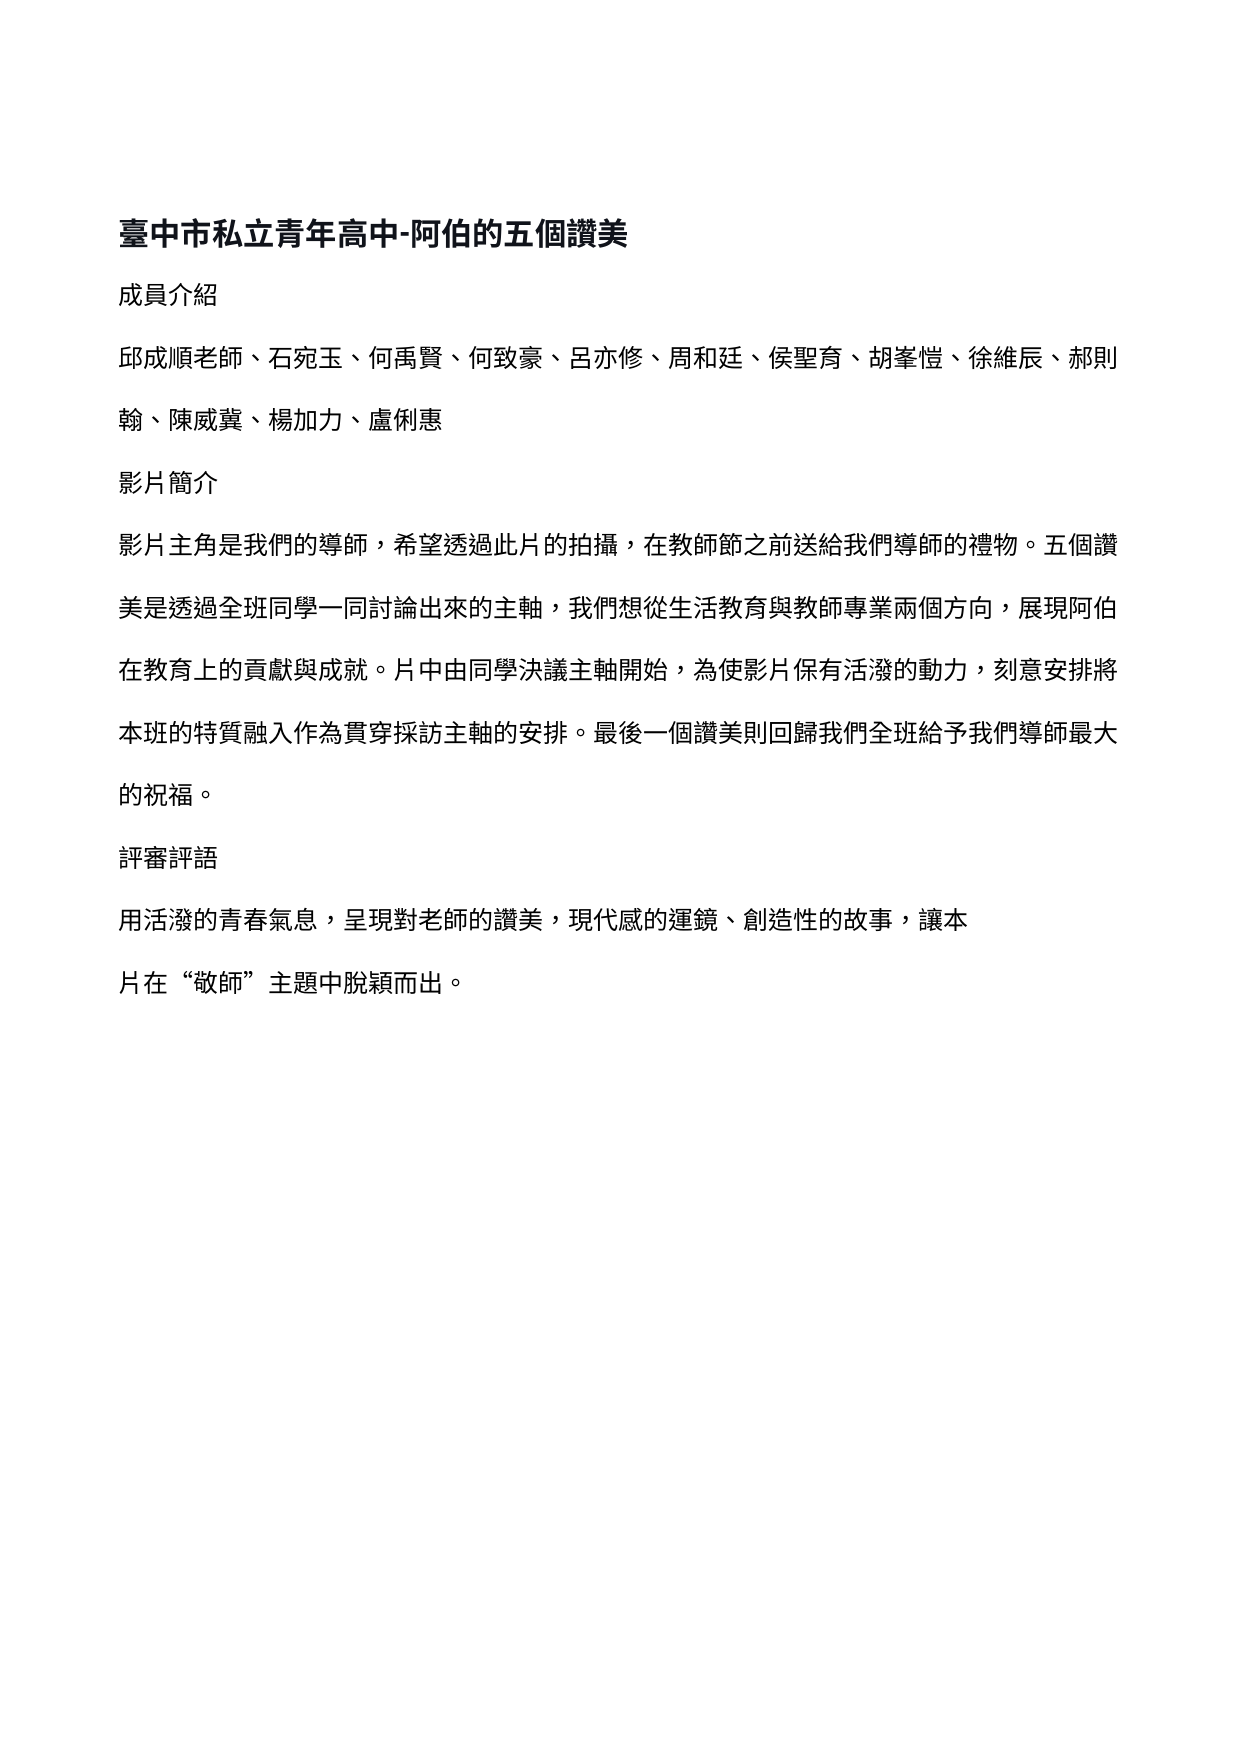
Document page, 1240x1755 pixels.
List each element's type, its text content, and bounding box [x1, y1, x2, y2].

text 影片簡介 [118, 439, 1121, 502]
text 影片主角是我們的導師，希望透過此片的拍攝，在教師節之前送給我們導師的禮物。五個讚美是透過全班同學一同討論出來的主軸，我們想從生活教育與教師專業兩個方向，展現阿伯在教育上的貢獻與成就。片中由同學決議主軸開始，為使影片保有活潑的動力，刻意安排將本班的特質融入作為貫穿採訪主軸的安排。最後一個讚美則回歸我們全班給予我們導師最大的祝福。 [118, 502, 1121, 814]
text 評審評語 [118, 814, 1121, 877]
text 臺中市私立青年高中-阿伯的五個讚美 [118, 189, 1121, 252]
text 片在“敬師”主題中脫穎而出。 [118, 939, 1121, 1002]
text 成員介紹 [118, 252, 1121, 314]
text 邱成順老師、石宛玉、何禹賢、何致豪、呂亦修、周和廷、侯聖育、胡峯愷、徐維辰、郝則翰、陳威冀、楊加力、盧俐惠 [118, 314, 1121, 439]
text 用活潑的青春氣息，呈現對老師的讚美，現代感的運鏡、創造性的故事，讓本 [118, 877, 1121, 939]
